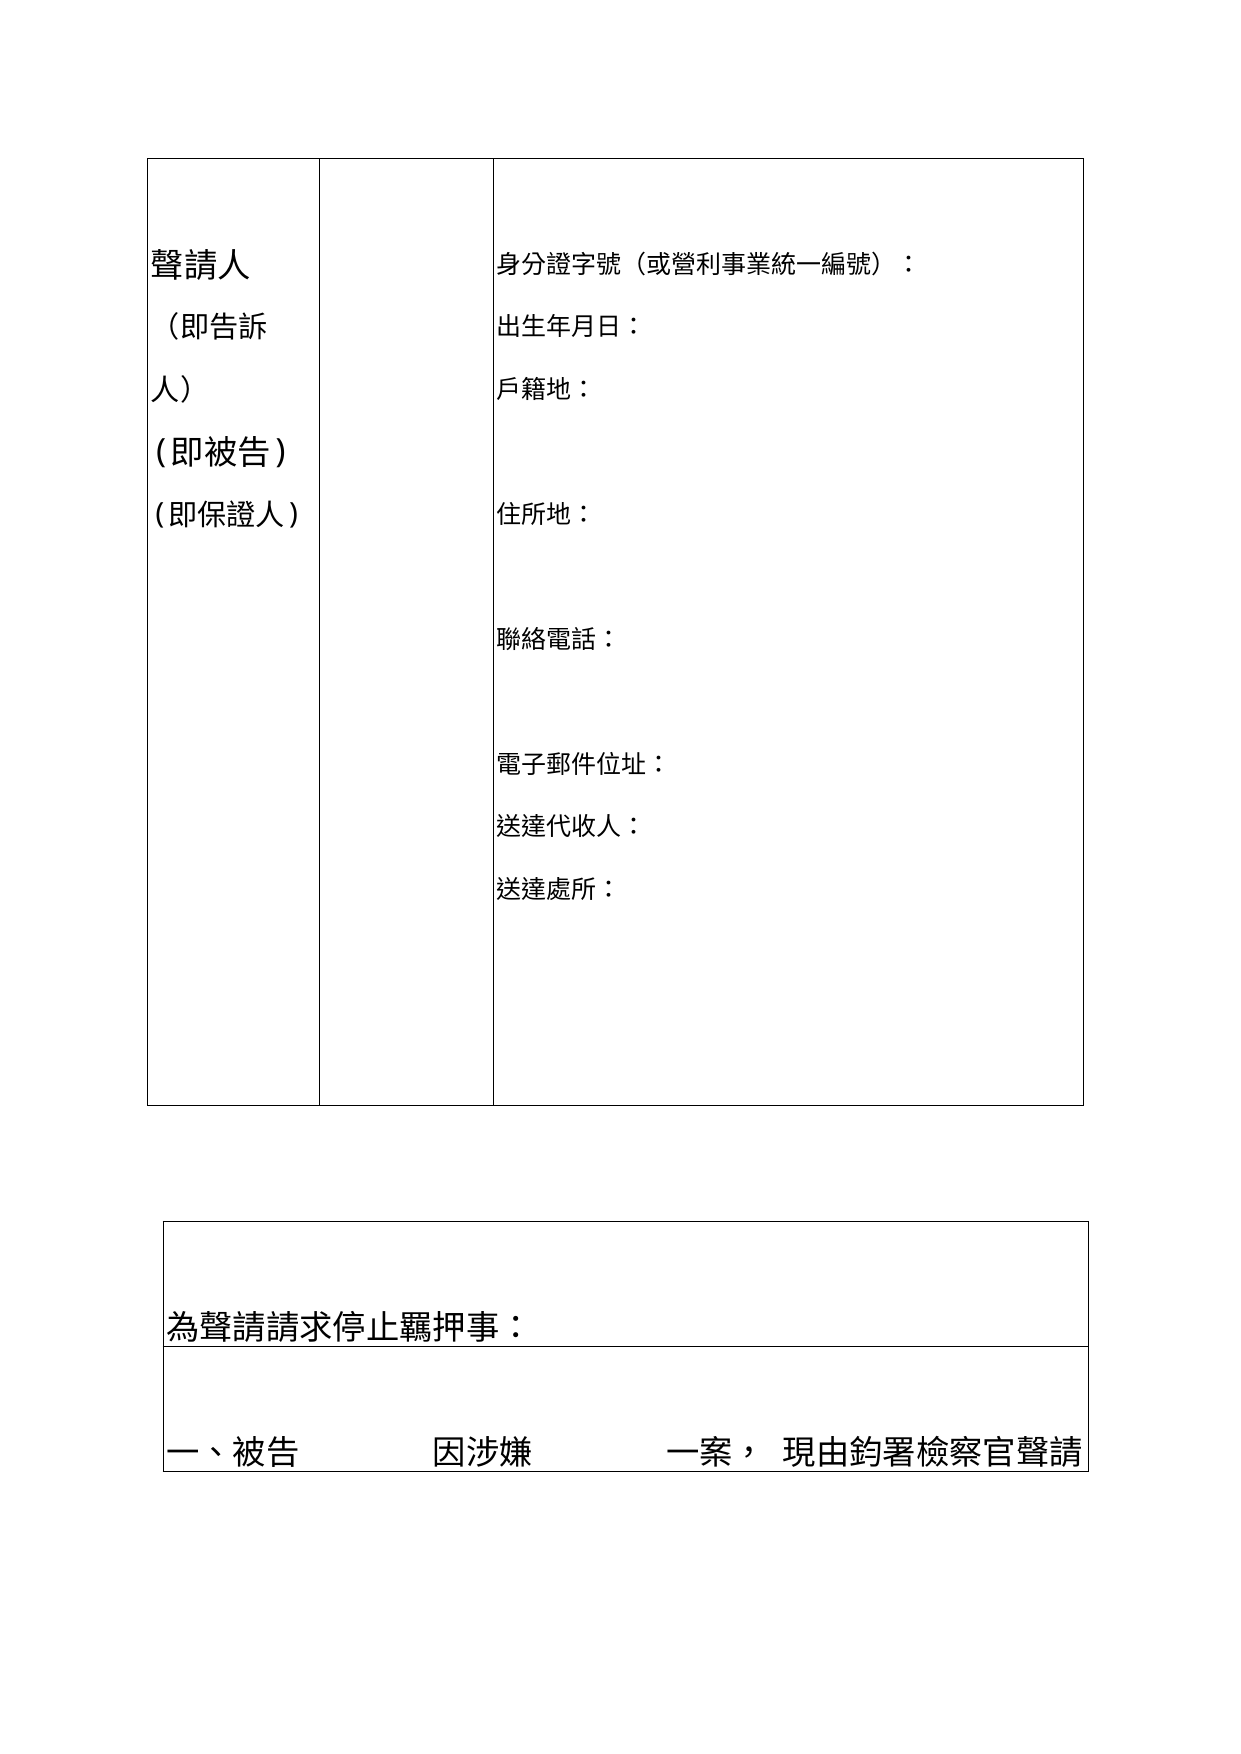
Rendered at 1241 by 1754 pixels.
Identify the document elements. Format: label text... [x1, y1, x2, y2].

table_cell 一、被告 因涉嫌 一案， 現由鈞署檢察官聲請 [164, 1347, 1088, 1471]
table_cell 聲請人 （即告訴人） (即被告) (即保證人) [148, 159, 319, 1105]
table_header 為聲請請求停止羈押事： [164, 1222, 1088, 1346]
table_cell [320, 159, 493, 1105]
table_cell 身分證字號（或營利事業統一編號）： 出生年月日： 戶籍地： 住所地： 聯絡電話： 電子郵件位址： 送達代收人： 送達處所： [494, 159, 1083, 1105]
